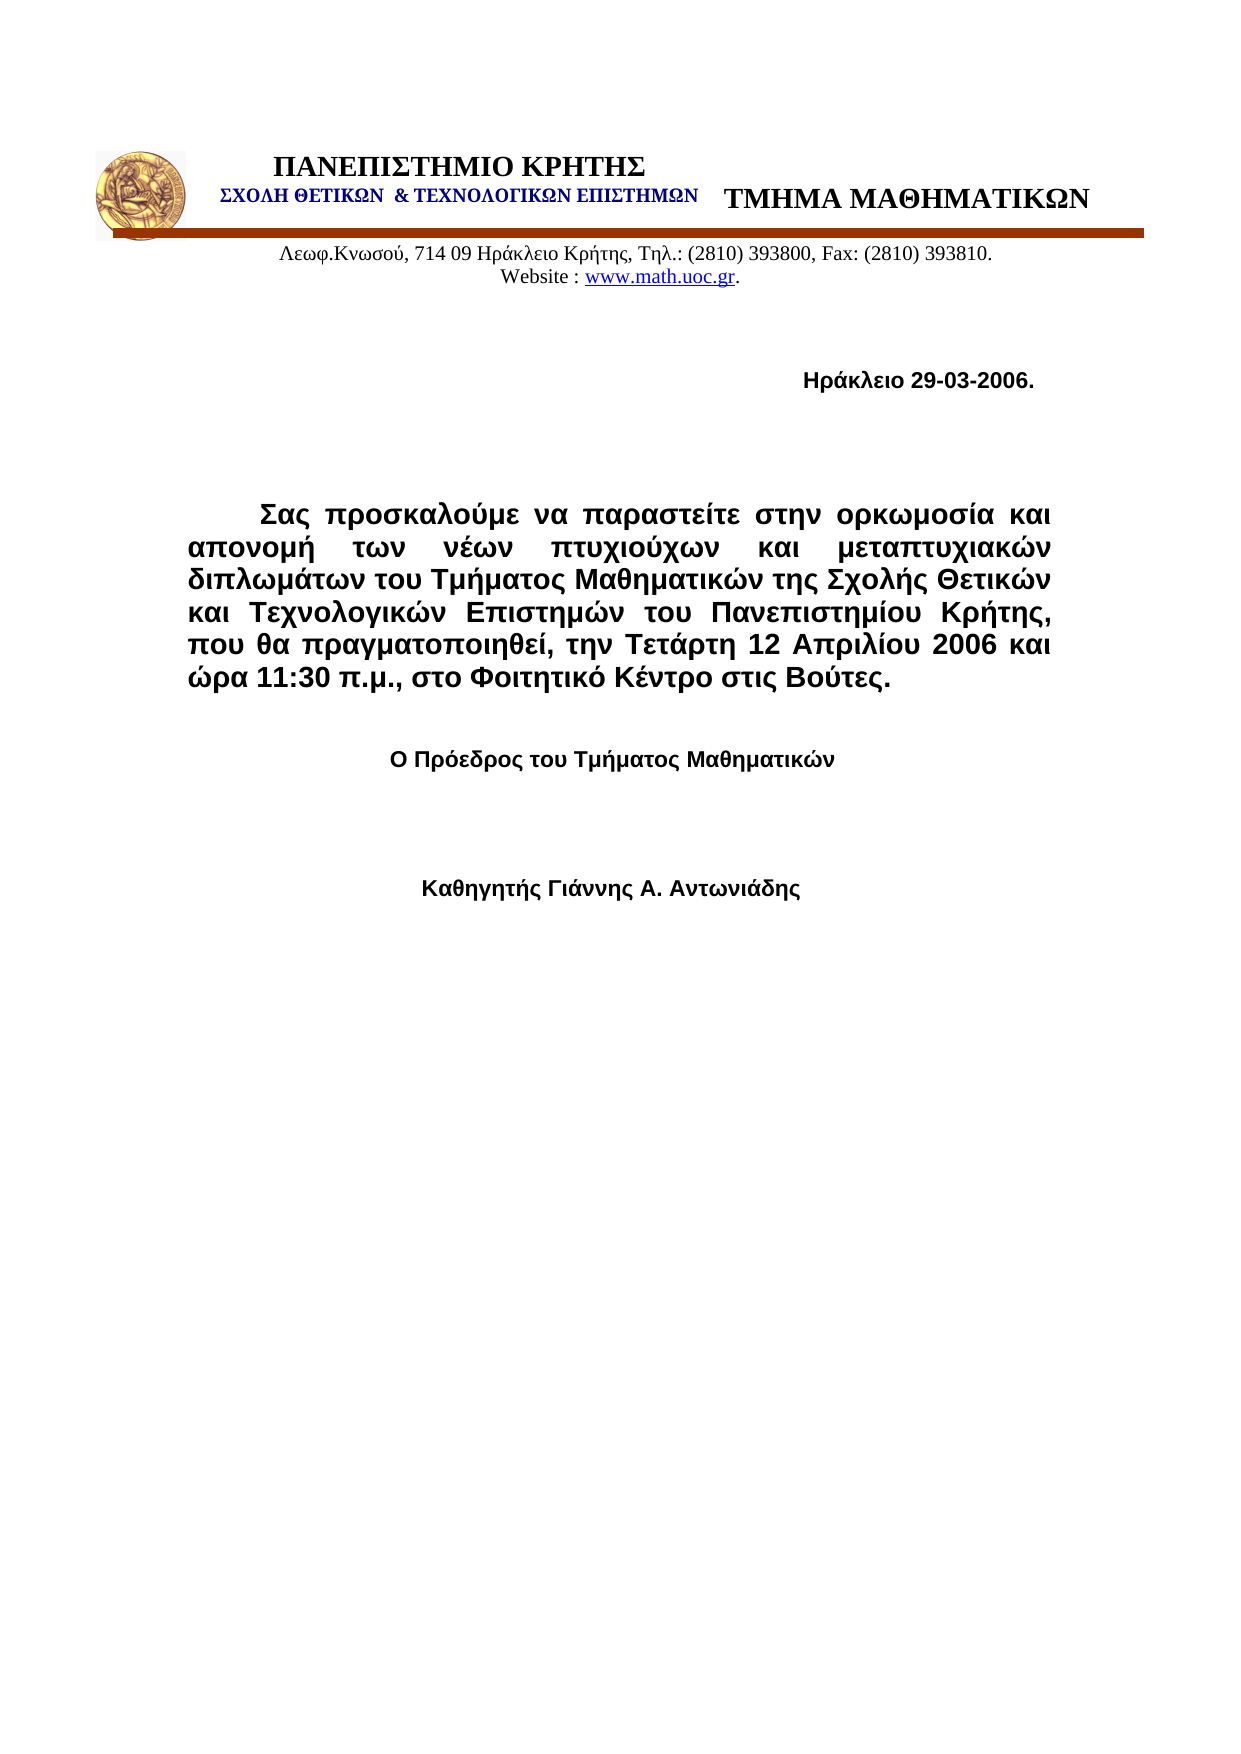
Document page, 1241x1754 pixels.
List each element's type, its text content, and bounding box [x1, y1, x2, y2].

text Καθηγητής Γιάννης Α. Αντωνιάδης [262, 875, 1053, 901]
text Ο Πρόεδρος του Τμήματος Μαθηματικών [262, 747, 1053, 773]
text Λεωφ.Κνωσού, 714 09 Ηράκλειο Κρήτης, Τηλ.: (2810) 393800, Fax: (2810) 393810. [187, 242, 1053, 265]
text Σας προσκαλούμε να παραστείτε στην ορκωμοσία και απονομή των νέων πτυχιούχων και μεταπτυχιακών διπλωμάτων του Τμήματος Μαθηματικών της Σχολής Θετικών και Τεχνολογικών Επιστημών του Πανεπιστημίου Κρήτης, που θα πραγματοποιηθεί, την Τετάρτη 12 Απριλίου 2006 και ώρα 11:30 π.μ., στο Φοιτητικό Κέντρο στις Βούτες. [187, 498, 1053, 693]
text Website : www.math.uoc.gr. [187, 265, 1053, 288]
table_header ΤΜΗΜΑ ΜΑΘΗΜΑΤΙΚΩΝ [713, 150, 1125, 214]
table_header ΠΑΝΕΠΙΣΤΗΜΙΟ ΚΡΗΤΗΣ ΣΧΟΛΗ ΘΕΤΙΚΩΝ & ΤΕΧΝΟΛΟΓΙΚΩΝ ΕΠΙΣΤΗΜΩΝ [206, 150, 712, 214]
picture [95, 151, 186, 241]
text Ηράκλειο 29-03-2006. [187, 367, 1053, 393]
